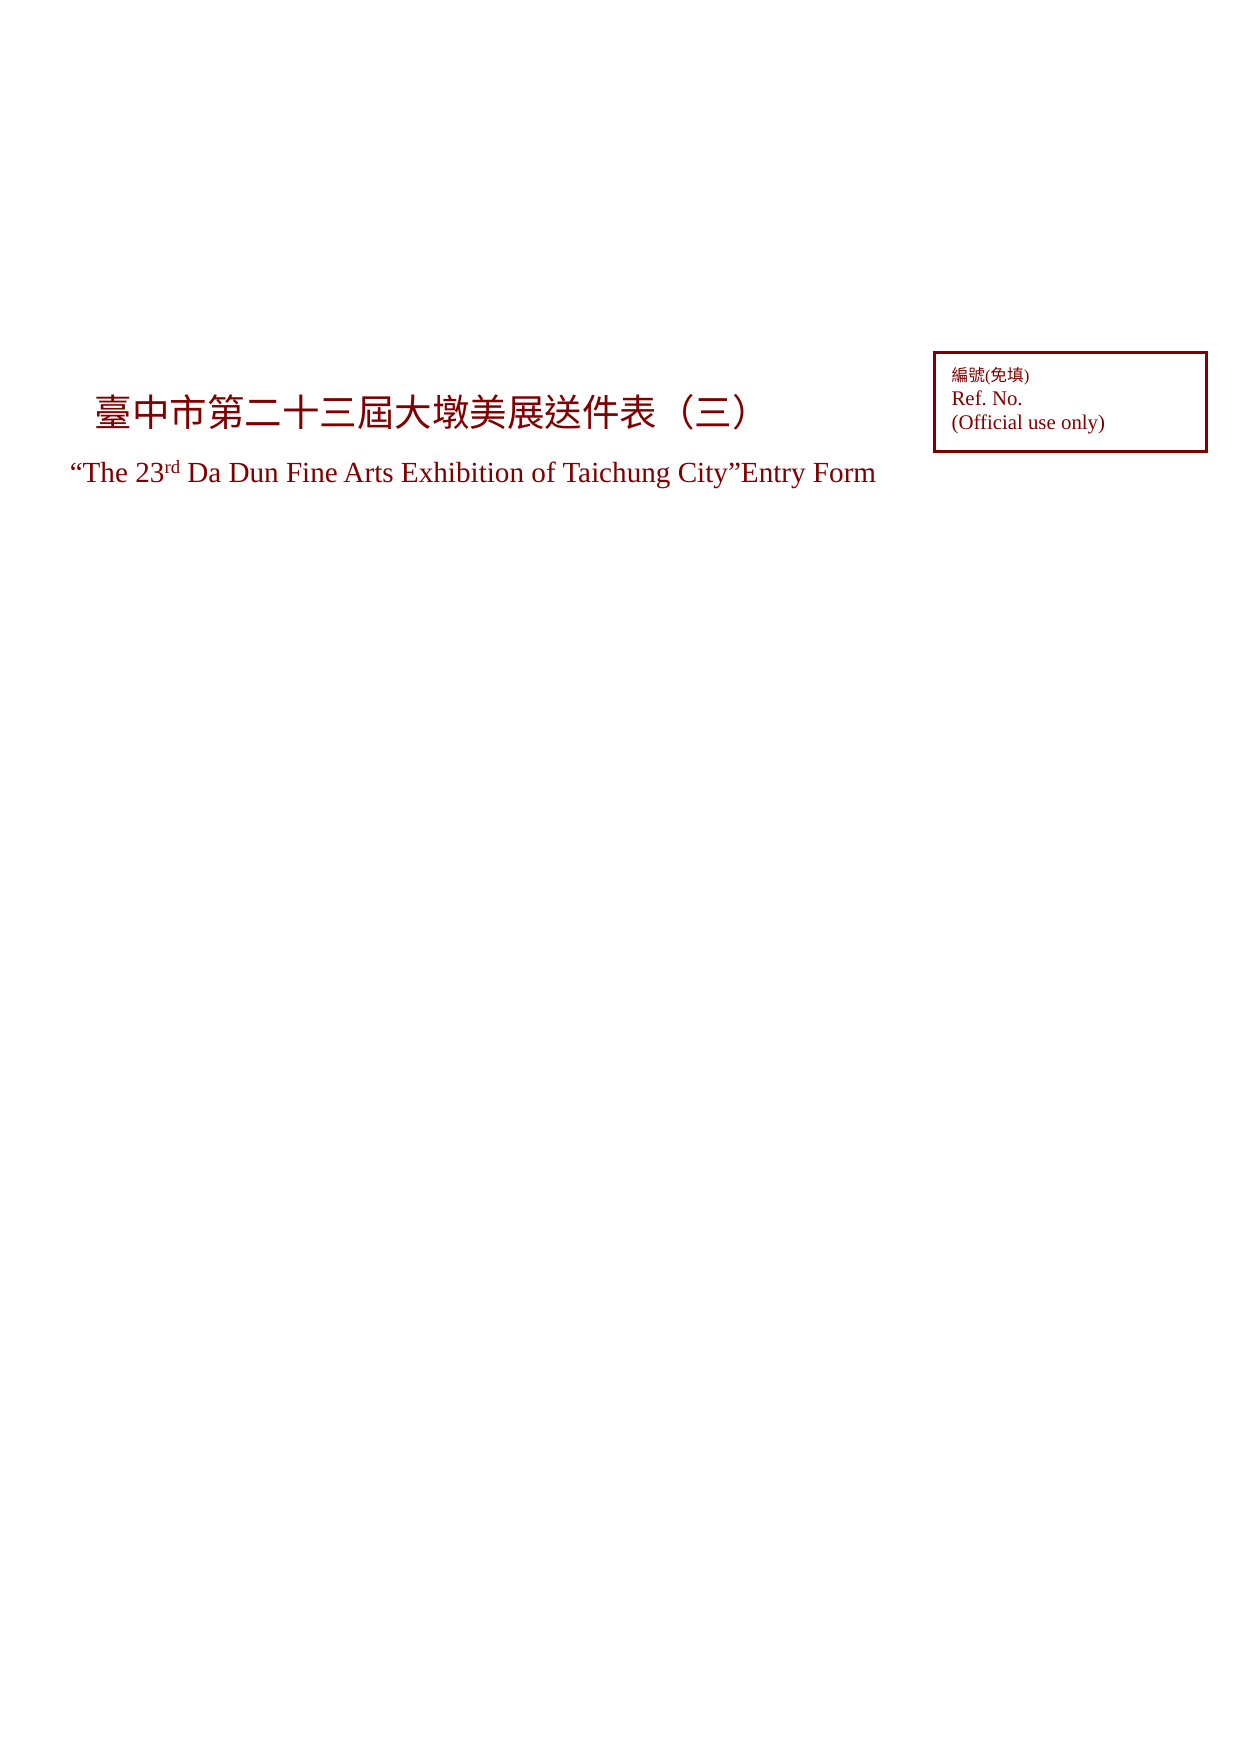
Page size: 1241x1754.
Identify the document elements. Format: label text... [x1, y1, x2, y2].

text “The 23rd Da Dun Fine Arts Exhibition of Taichung City”Entry Form [69, 431, 1175, 493]
text (Official use only) [951, 410, 1190, 434]
text Ref. No. [951, 386, 1190, 410]
text [936, 354, 1205, 450]
text 臺中市第二十三屆大墩美展送件表（三） [94, 368, 933, 431]
text 編號(免填) [951, 362, 1190, 386]
